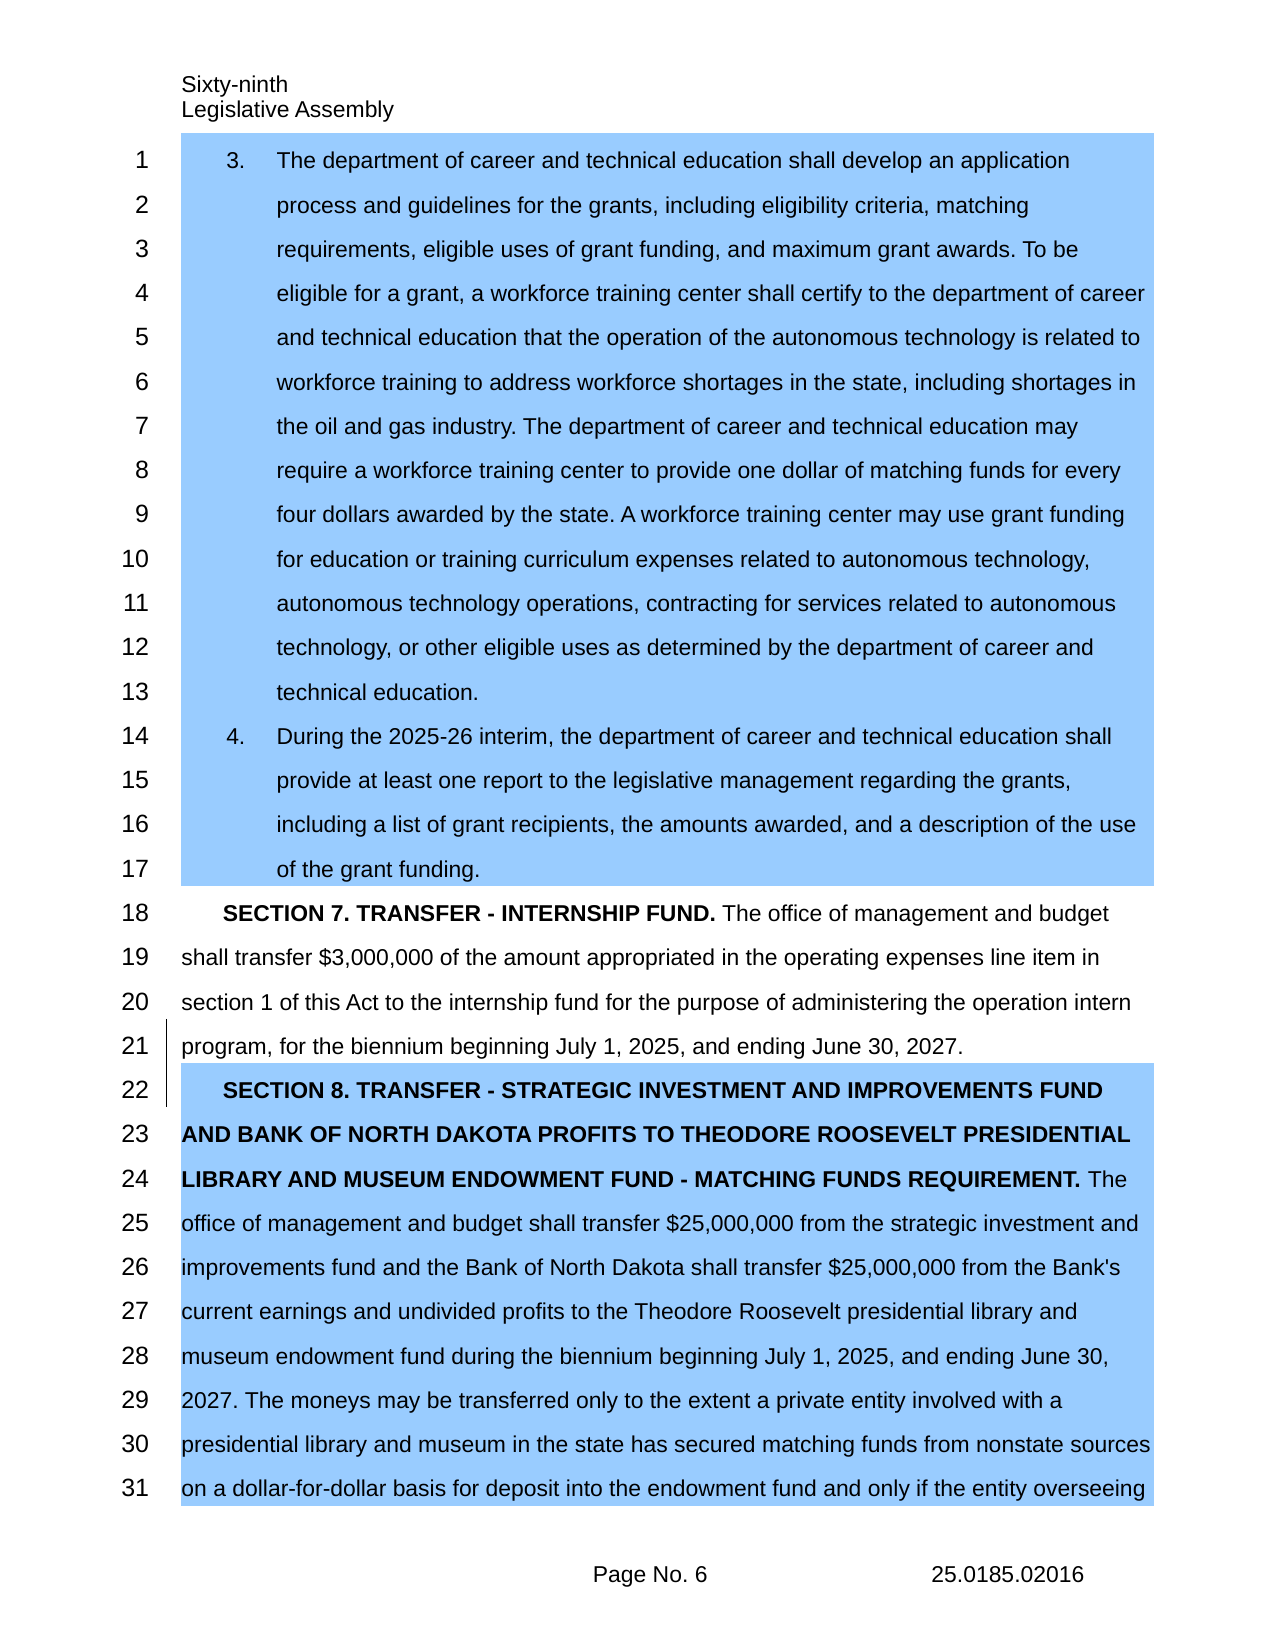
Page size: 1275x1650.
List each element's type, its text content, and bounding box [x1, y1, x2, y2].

text SECTION 8. TRANSFER - STRATEGIC INVESTMENT AND IMPROVEMENTS FUND AND BANK OF NORTH DAKOTA PROFITS TO THEODORE ROOSEVELT PRESIDENTIAL LIBRARY AND MUSEUM ENDOWMENT FUND - MATCHING FUNDS REQUIREMENT. The office of management and budget shall transfer $25,000,000 from the strategic investment and improvements fund and the Bank of North Dakota shall transfer $25,000,000 from the Bank's current earnings and undivided profits to the Theodore Roosevelt presidential library and museum endowment fund during the biennium beginning July 1, 2025, and ending June 30, 2027. The moneys may be transferred only to the extent a private entity involved with a presidential library and museum in the state has secured matching funds from nonstate sources on a dollar-for-dollar basis for deposit into the endowment fund and only if the entity overseeing [181, 1063, 1154, 1506]
text SECTION 7. TRANSFER - INTERNSHIP FUND. The office of management and budget shall transfer $3,000,000 of the amount appropriated in the operating expenses line item in section 1 of this Act to the internship fund for the purpose of administering the operation intern program, for the biennium beginning July 1, 2025, and ending June 30, 2027. [181, 886, 1154, 1063]
text 3. The department of career and technical education shall develop an application process and guidelines for the grants, including eligibility criteria, matching requirements, eligible uses of grant funding, and maximum grant awards. To be eligible for a grant, a workforce training center shall certify to the department of career and technical education that the operation of the autonomous technology is related to workforce training to address workforce shortages in the state, including shortages in the oil and gas industry. The department of career and technical education may require a workforce training center to provide one dollar of matching funds for every four dollars awarded by the state. A workforce training center may use grant funding for education or training curriculum expenses related to autonomous technology, autonomous technology operations, contracting for services related to autonomous technology, or other eligible uses as determined by the department of career and technical education. [181, 133, 1154, 709]
text 4. During the 2025‑26 interim, the department of career and technical education shall provide at least one report to the legislative management regarding the grants, including a list of grant recipients, the amounts awarded, and a description of the use of the grant funding. [181, 709, 1154, 886]
